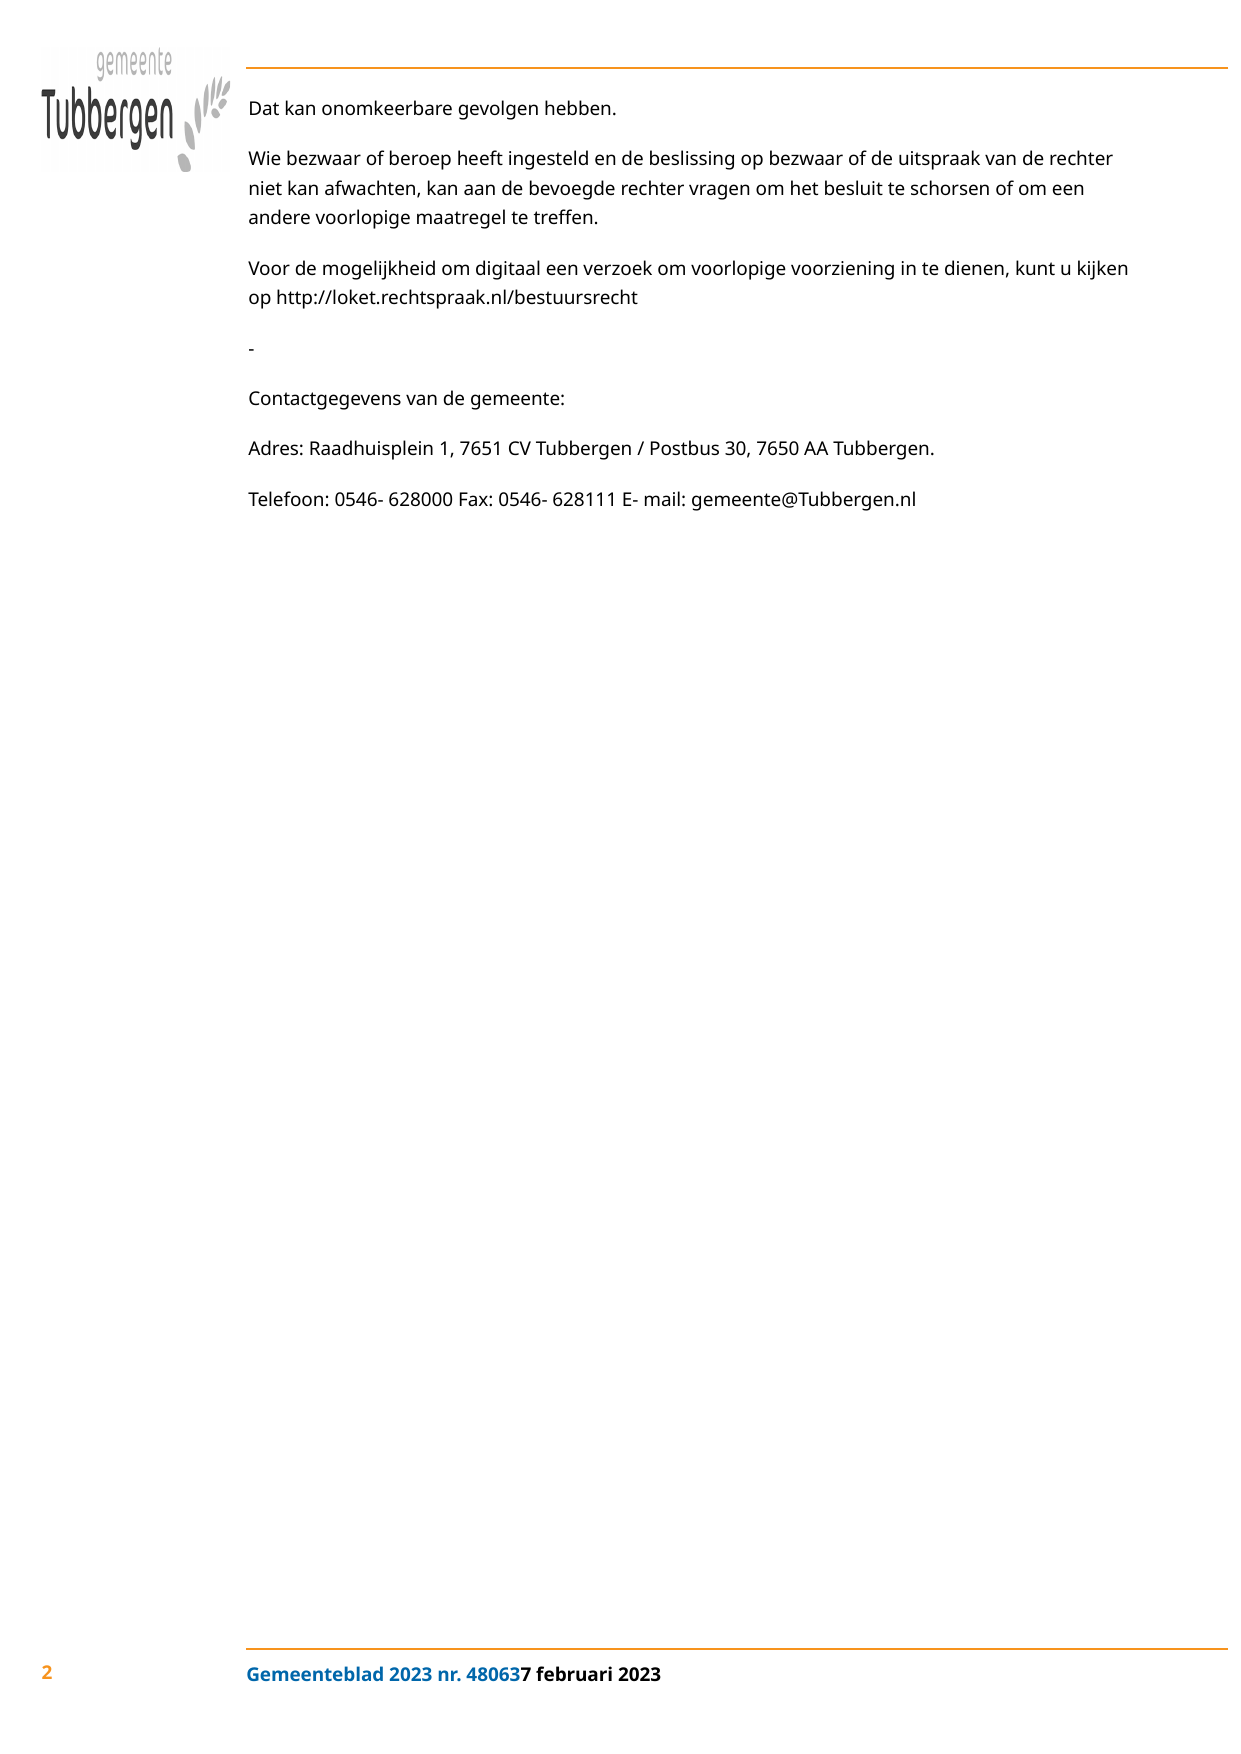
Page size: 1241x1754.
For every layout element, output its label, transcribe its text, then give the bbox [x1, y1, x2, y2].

text Dat kan onomkeerbare gevolgen hebben. [248, 95, 1152, 121]
text Contactgegevens van de gemeente: [248, 385, 1152, 411]
text Wie bezwaar of beroep heeft ingesteld en de beslissing op bezwaar of de uitspraak van de rechter niet kan afwachten, kan aan de bevoegde rechter vragen om het besluit te schorsen of om een andere voorlopige maatregel te treffen. [248, 145, 1152, 230]
text Voor de mogelijkheid om digitaal een verzoek om voorlopige voorziening in te dienen, kunt u kijken op http://loket.rechtspraak.nl/bestuursrecht [248, 255, 1152, 310]
text Telefoon: 0546- 628000 Fax: 0546- 628111 E- mail: gemeente@Tubbergen.nl [248, 486, 1152, 512]
picture [41, 47, 231, 172]
text Adres: Raadhuisplein 1, 7651 CV Tubbergen / Postbus 30, 7650 AA Tubbergen. [248, 436, 1152, 461]
text - [248, 335, 1152, 361]
